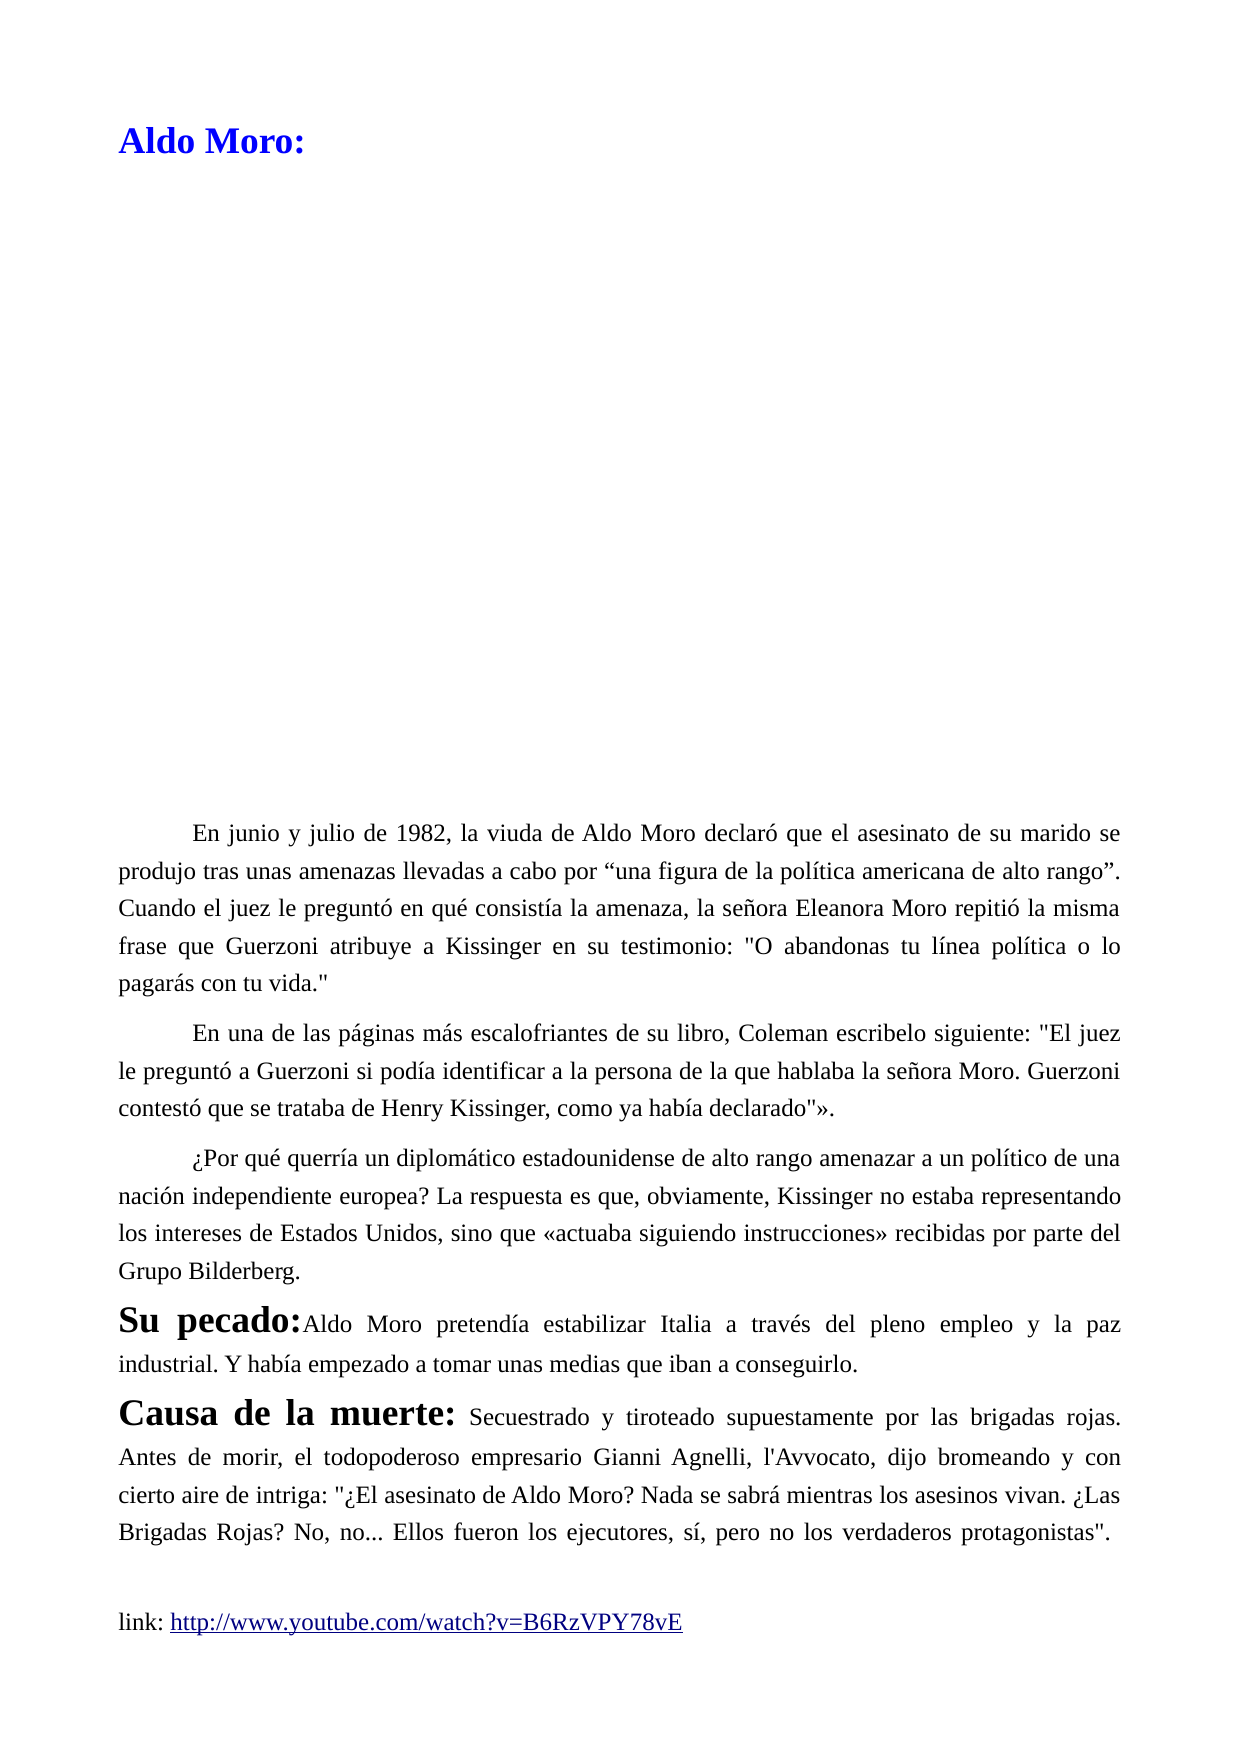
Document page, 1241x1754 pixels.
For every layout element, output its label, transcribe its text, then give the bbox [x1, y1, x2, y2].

text Aldo Moro: [118, 118, 1122, 161]
text Su pecado:Aldo Moro pretendía estabilizar Italia a través del pleno empleo y la paz industrial. Y había empezado a tomar unas medias que iban a conseguirlo. [118, 1297, 1122, 1378]
text link: http://www.youtube.com/watch?v=B6RzVPY78vE [118, 1598, 1122, 1636]
text ¿Por qué querría un diplomático estadounidense de alto rango amenazar a un político de una nación independiente europea? La respuesta es que, obviamente, Kissinger no estaba representando los intereses de Estados Unidos, sino que «actuaba siguiendo instrucciones» recibidas por parte del Grupo Bilderberg. [118, 1135, 1122, 1285]
text En una de las páginas más escalofriantes de su libro, Coleman escribelo siguiente: "El juez le preguntó a Guerzoni si podía identificar a la persona de la que hablaba la señora Moro. Guerzoni contestó que se trataba de Henry Kissinger, como ya había declarado"». [118, 1010, 1122, 1122]
text En junio y julio de 1982, la viuda de Aldo Moro declaró que el asesinato de su marido se produjo tras unas amenazas llevadas a cabo por “una figura de la política americana de alto rango”. Cuando el juez le preguntó en qué consistía la amenaza, la señora Eleanora Moro repitió la misma frase que Guerzoni atribuye a Kissinger en su testimonio: "O abandonas tu línea política o lo pagarás con tu vida." [118, 772, 1122, 997]
text Causa de la muerte: Secuestrado y tiroteado supuestamente por las brigadas rojas. Antes de morir, el todopoderoso empresario Gianni Agnelli, l'Avvocato, dijo bromeando y con cierto aire de intriga: "¿El asesinato de Aldo Moro? Nada se sabrá mientras los asesinos vivan. ¿Las Brigadas Rojas? No, no... Ellos fueron los ejecutores, sí, pero no los verdaderos protagonistas". [118, 1390, 1122, 1583]
